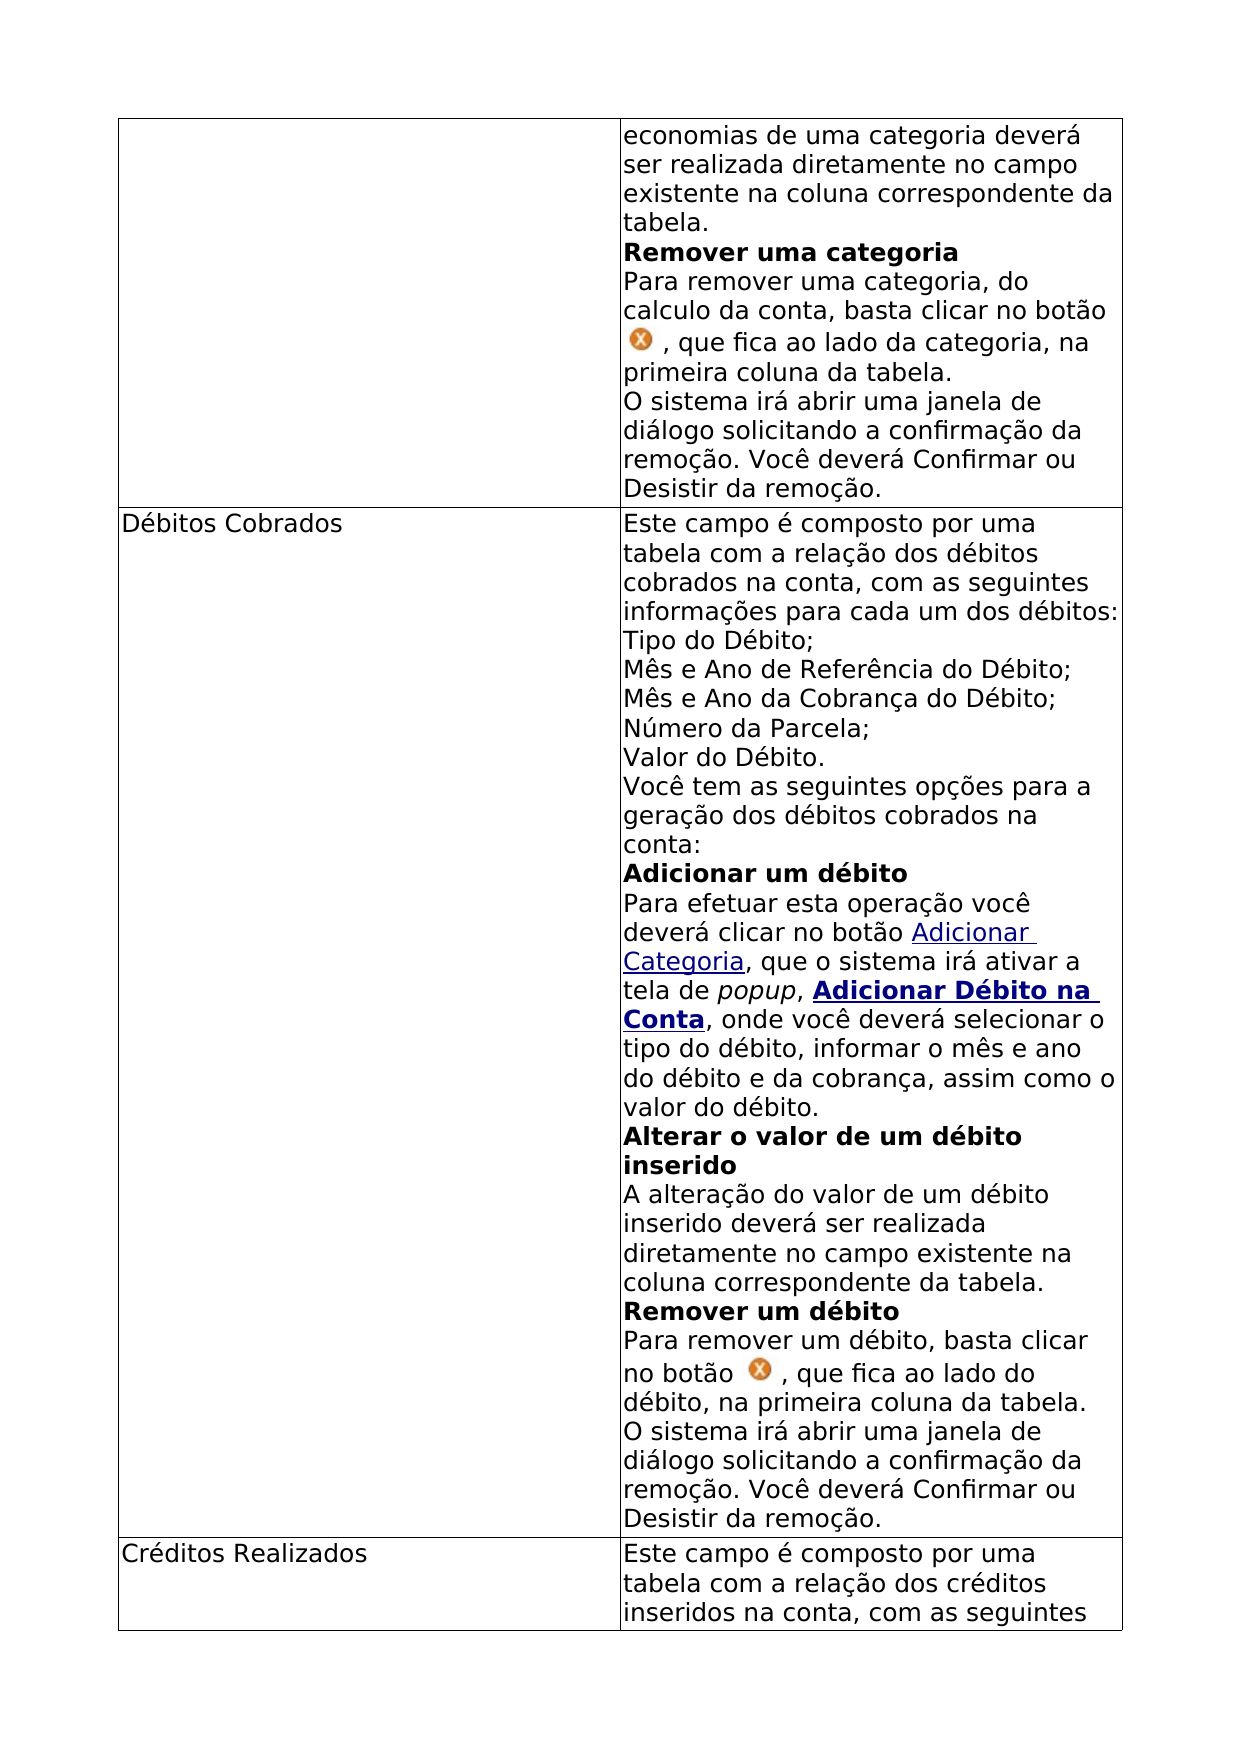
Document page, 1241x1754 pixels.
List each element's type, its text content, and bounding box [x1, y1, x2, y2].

table_cell Este campo é composto por uma tabela com a relação dos débitos cobrados na conta, com as seguintes informações para cada um dos débitos: Tipo do Débito; Mês e Ano de Referência do Débito; Mês e Ano da Cobrança do Débito; Número da Parcela; Valor do Débito. Você tem as seguintes opções para a geração dos débitos cobrados na conta: Adicionar um débito Para efetuar esta operação você deverá clicar no botão Adicionar Categoria, que o sistema irá ativar a tela de popup, Adicionar Débito na Conta, onde você deverá selecionar o tipo do débito, informar o mês e ano do débito e da cobrança, assim como o valor do débito. Alterar o valor de um débito inserido A alteração do valor de um débito inserido deverá ser realizada diretamente no campo existente na coluna correspondente da tabela. Remover um débito Para remover um débito, basta clicar no botão , que fica ao lado do débito, na primeira coluna da tabela. O sistema irá abrir uma janela de diálogo solicitando a confirmação da remoção. Você deverá Confirmar ou Desistir da remoção. [621, 508, 1122, 1537]
picture [741, 1355, 781, 1382]
picture [622, 325, 662, 352]
table_cell Débitos Cobrados [119, 508, 620, 1537]
table_cell Este campo é composto por uma tabela com a relação dos créditos inseridos na conta, com as seguintes [621, 1538, 1122, 1630]
table_cell Créditos Realizados [119, 1538, 620, 1630]
table_cell [119, 119, 620, 507]
table_cell economias de uma categoria deverá ser realizada diretamente no campo existente na coluna correspondente da tabela. Remover uma categoria Para remover uma categoria, do calculo da conta, basta clicar no botão , que fica ao lado da categoria, na primeira coluna da tabela. O sistema irá abrir uma janela de diálogo solicitando a confirmação da remoção. Você deverá Confirmar ou Desistir da remoção. [621, 119, 1122, 507]
